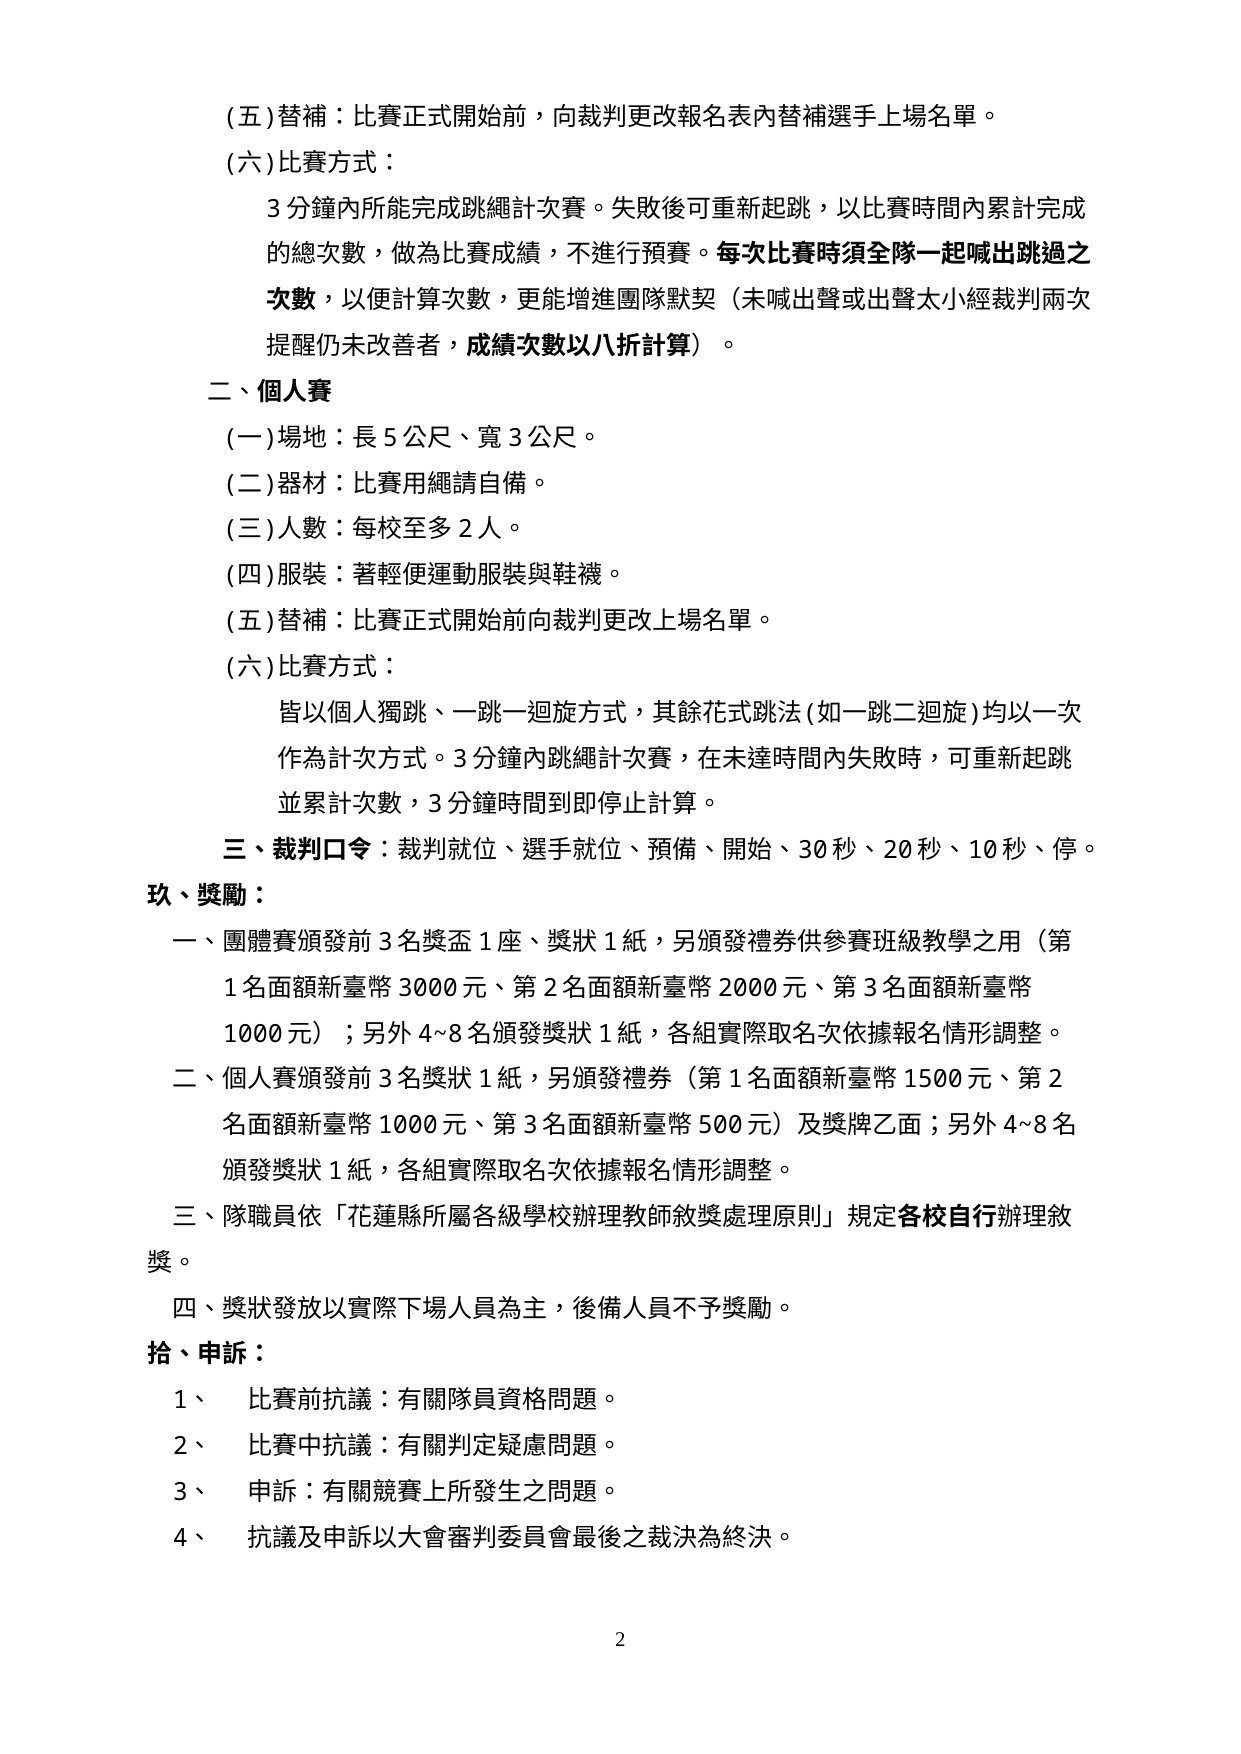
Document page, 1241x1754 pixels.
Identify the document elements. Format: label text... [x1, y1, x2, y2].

text 一、團體賽頒發前3名獎盃1座、獎狀1紙，另頒發禮券供參賽班級教學之用（第1名面額新臺幣3000元、第2名面額新臺幣2000元、第3名面額新臺幣1000元）；另外4~8名頒發獎狀1紙，各組實際取名次依據報名情形調整。 [173, 914, 1092, 1051]
list 比賽中抗議：有關判定疑慮問題。 [173, 1418, 1092, 1464]
text (二)器材：比賽用繩請自備。 [223, 455, 1092, 501]
text 玖、獎勵： [148, 868, 1092, 914]
text 二、個人賽頒發前3名獎狀1紙，另頒發禮券（第1名面額新臺幣1500元、第2名面額新臺幣1000元、第3名面額新臺幣500元）及獎牌乙面；另外4~8名頒發獎狀1紙，各組實際取名次依據報名情形調整。 [173, 1051, 1092, 1189]
text (五)替補：比賽正式開始前，向裁判更改報名表內替補選手上場名單。 [173, 89, 1092, 134]
text 拾、申訴： [148, 1326, 1092, 1372]
text (六)比賽方式： [173, 134, 1092, 180]
text 二、個人賽 [148, 364, 1092, 409]
text 四、獎狀發放以實際下場人員為主，後備人員不予獎勵。 [148, 1280, 1092, 1326]
list 抗議及申訴以大會審判委員會最後之裁決為終決。 [173, 1509, 1092, 1555]
text (六)比賽方式： [173, 639, 1092, 684]
text (五)替補：比賽正式開始前向裁判更改上場名單。 [173, 593, 1092, 639]
list 申訴：有關競賽上所發生之問題。 [173, 1464, 1092, 1509]
text (三)人數：每校至多2人。 [173, 501, 1092, 547]
text 三、裁判口令：裁判就位、選手就位、預備、開始、30秒、20秒、10秒、停。 [148, 822, 1092, 868]
text 皆以個人獨跳、一跳一迴旋方式，其餘花式跳法(如一跳二迴旋)均以一次作為計次方式。3分鐘內跳繩計次賽，在未達時間內失敗時，可重新起跳並累計次數，3分鐘時間到即停止計算。 [277, 684, 1092, 822]
text 三、隊職員依「花蓮縣所屬各級學校辦理教師敘獎處理原則」規定各校自行辦理敘獎。 [148, 1189, 1092, 1280]
text (一)場地：長5公尺、寬3公尺。 [173, 409, 1092, 455]
list 比賽前抗議：有關隊員資格問題。 [173, 1372, 1092, 1418]
text 3分鐘內所能完成跳繩計次賽。失敗後可重新起跳，以比賽時間內累計完成的總次數，做為比賽成績，不進行預賽。每次比賽時須全隊一起喊出跳過之次數，以便計算次數，更能增進團隊默契（未喊出聲或出聲太小經裁判兩次提醒仍未改善者，成績次數以八折計算）。 [266, 180, 1092, 364]
text (四)服裝：著輕便運動服裝與鞋襪。 [173, 547, 1092, 593]
